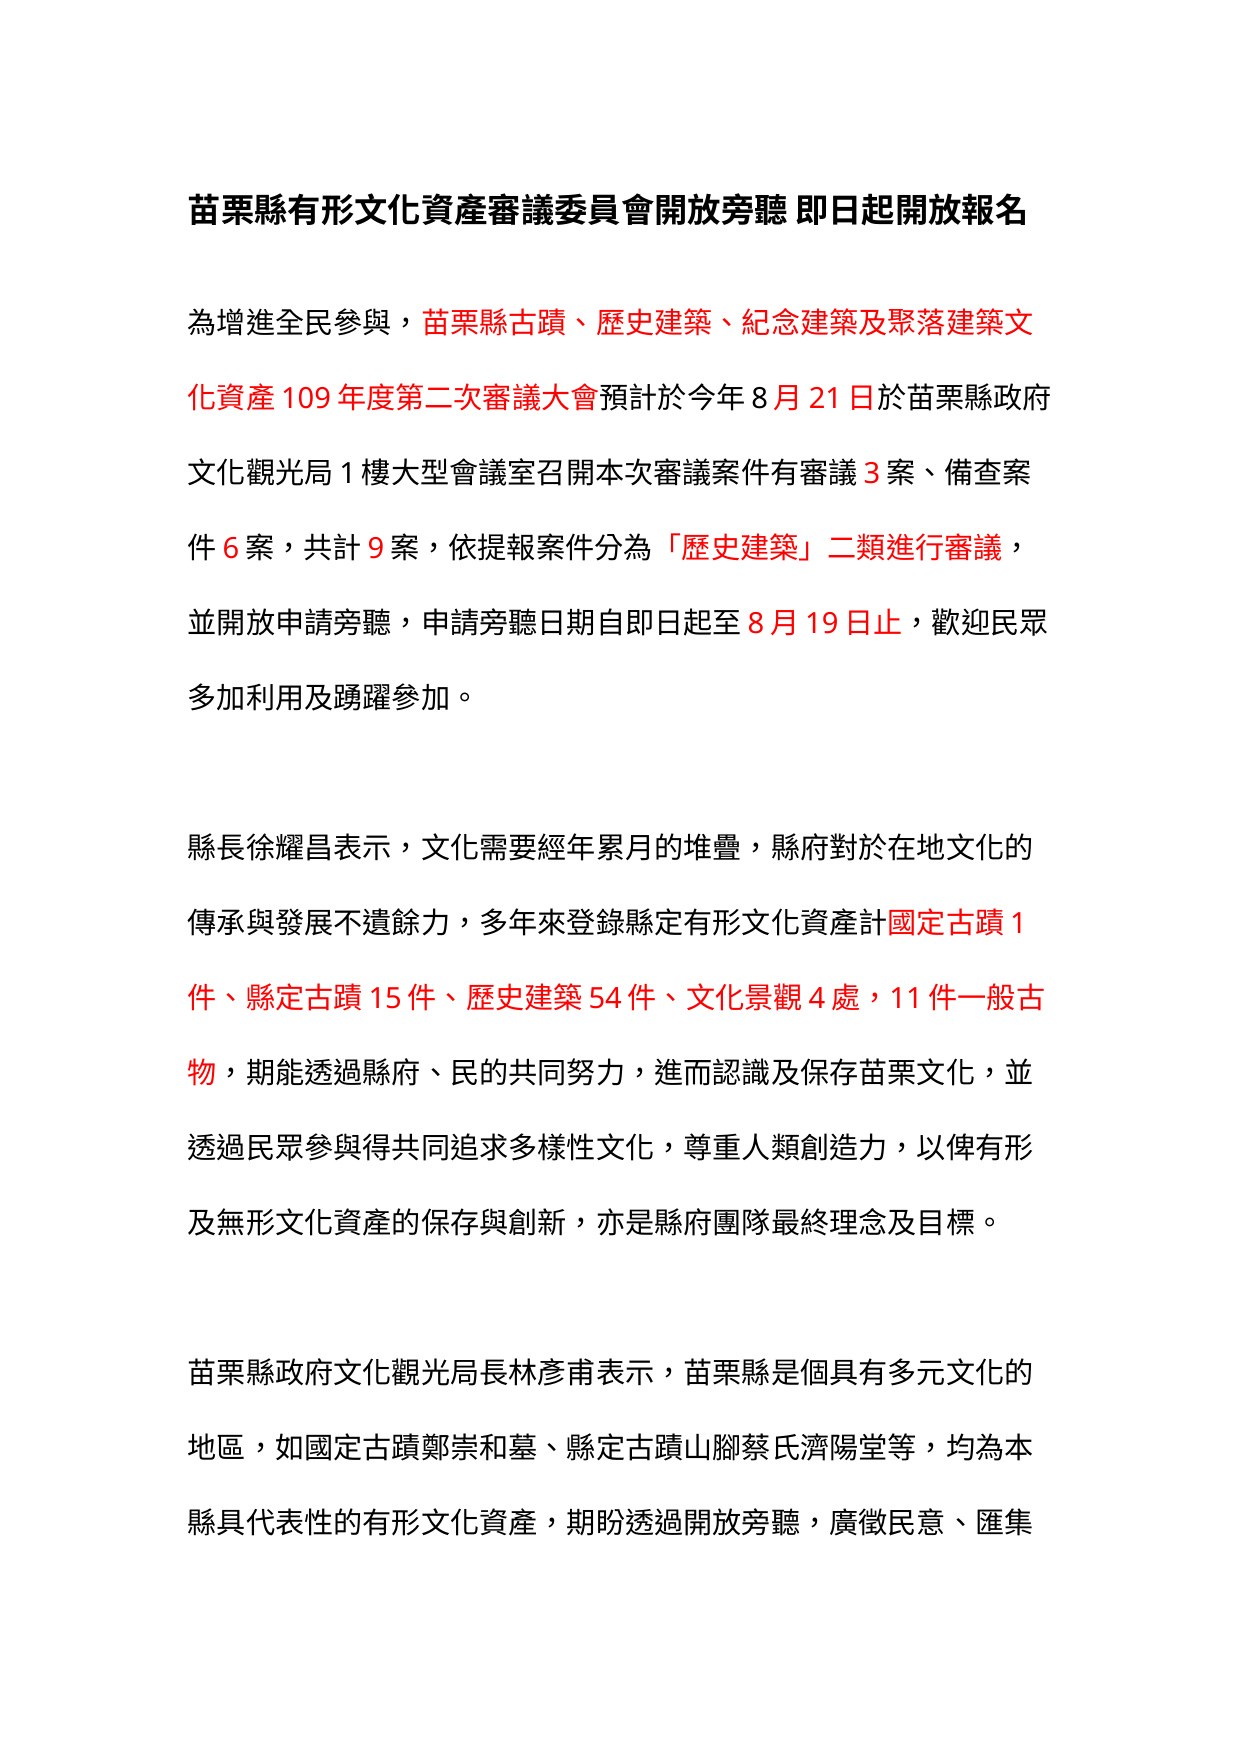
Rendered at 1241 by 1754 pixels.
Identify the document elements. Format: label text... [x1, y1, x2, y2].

text 縣長徐耀昌表示，文化需要經年累月的堆疊，縣府對於在地文化的傳承與發展不遺餘力，多年來登錄縣定有形文化資產計國定古蹟1件、縣定古蹟15件、歷史建築54件、文化景觀4處，11件一般古物，期能透過縣府、民的共同努力，進而認識及保存苗栗文化，並透過民眾參與得共同追求多樣性文化，尊重人類創造力，以俾有形及無形文化資產的保存與創新，亦是縣府團隊最終理念及目標。 [187, 802, 1053, 1252]
text 苗栗縣政府文化觀光局長林彥甫表示，苗栗縣是個具有多元文化的地區，如國定古蹟鄭崇和墓、縣定古蹟山腳蔡氏濟陽堂等，均為本縣具代表性的有形文化資產，期盼透過開放旁聽，廣徵民意、匯集 [187, 1327, 1053, 1552]
text 苗栗縣有形文化資產審議委員會開放旁聽 即日起開放報名 [187, 164, 1053, 239]
text 為增進全民參與，苗栗縣古蹟、歷史建築、紀念建築及聚落建築文化資產109年度第二次審議大會預計於今年8月21日於苗栗縣政府文化觀光局1樓大型會議室召開本次審議案件有審議3案、備查案件6案，共計9案，依提報案件分為「歷史建築」二類進行審議，並開放申請旁聽，申請旁聽日期自即日起至8月19日止，歡迎民眾多加利用及踴躍參加。 [187, 277, 1053, 727]
